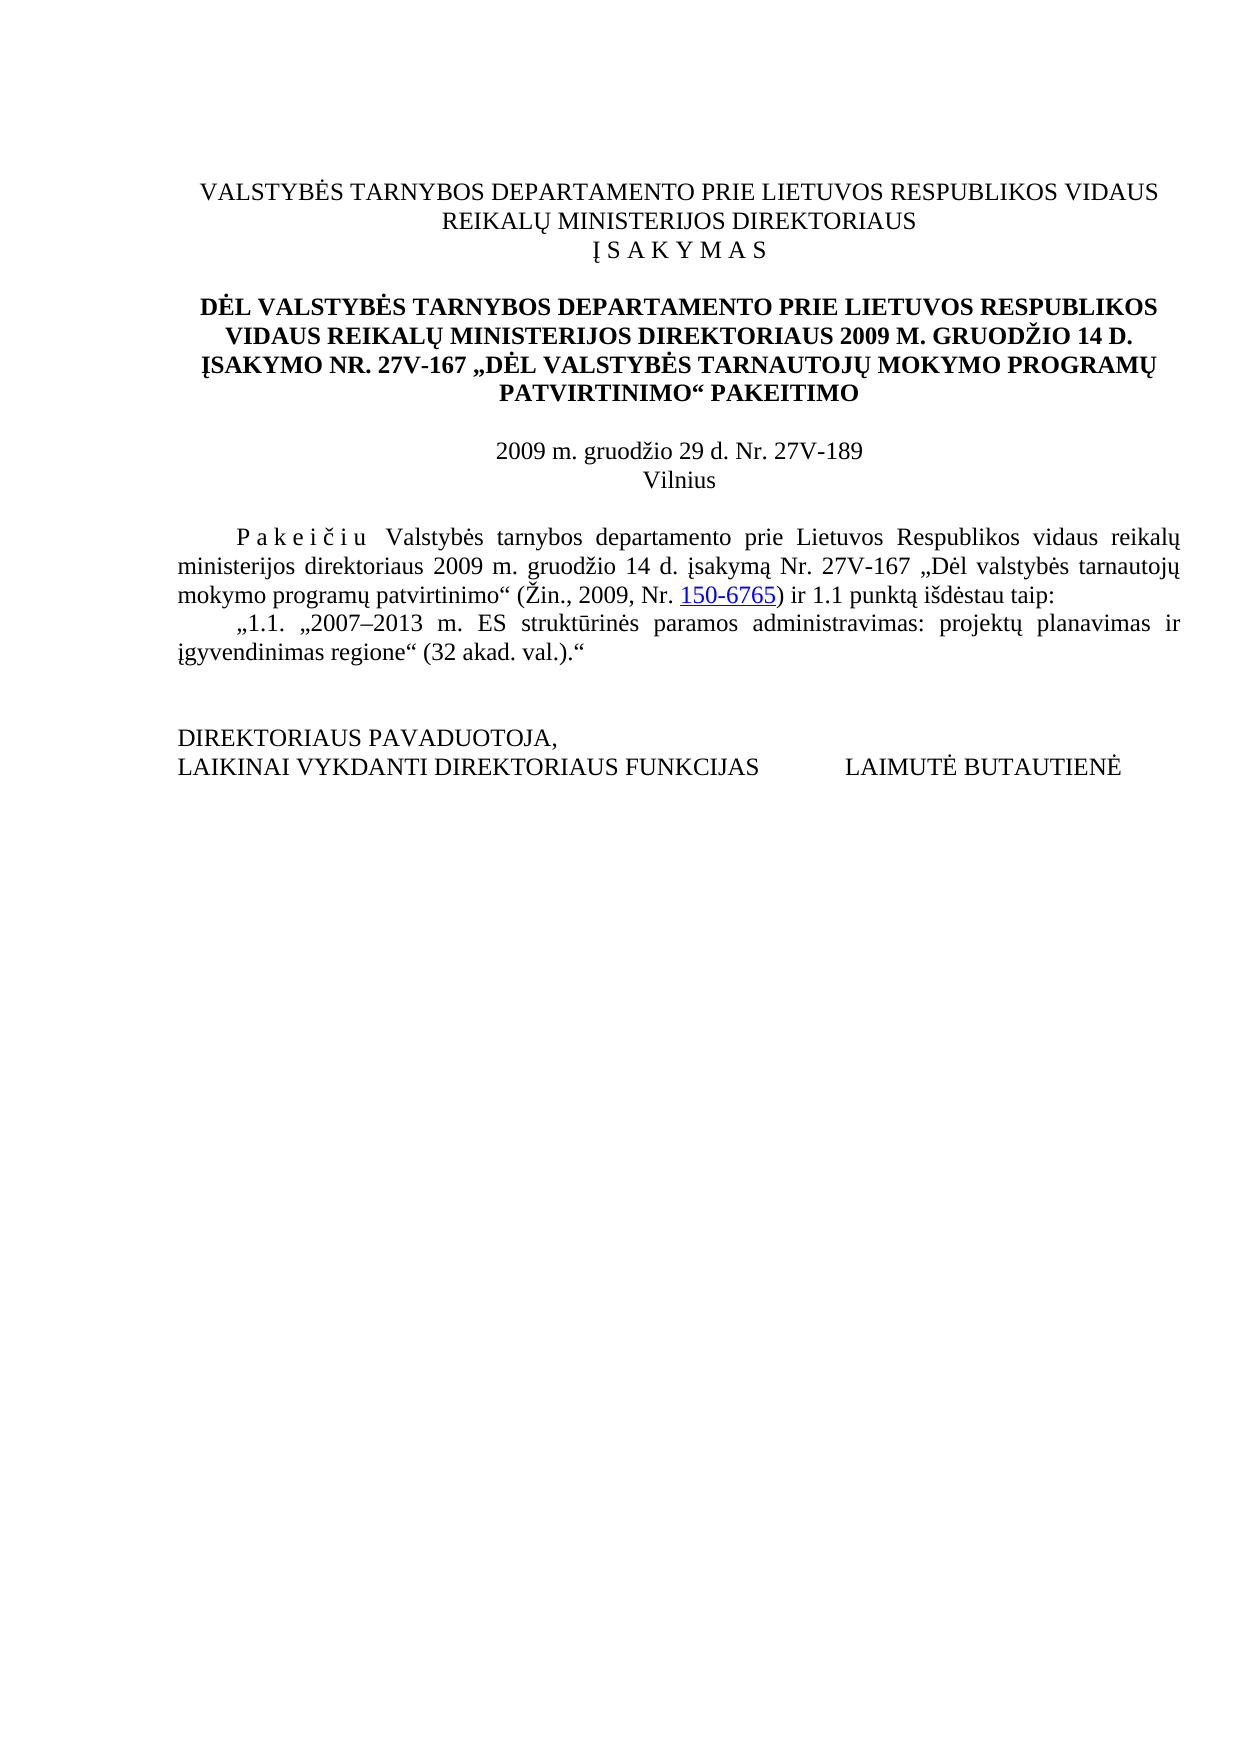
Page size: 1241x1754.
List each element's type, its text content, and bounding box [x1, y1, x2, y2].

text Vilnius [177, 465, 1181, 493]
text ĮSAKYMAS [177, 235, 1181, 263]
text Pakeičiu Valstybės tarnybos departamento prie Lietuvos Respublikos vidaus reikalų ministerijos direktoriaus 2009 m. gruodžio 14 d. įsakymą Nr. 27V-167 „Dėl valstybės tarnautojų mokymo programų patvirtinimo“ (Žin., 2009, Nr. 150-6765) ir 1.1 punktą išdėstau taip: [177, 522, 1181, 608]
text laikinai vykdanti direktoriaus funkcijas Laimutė Butautienė [177, 752, 1181, 781]
text „1.1. „2007–2013 m. ES struktūrinės paramos administravimas: projektų planavimas ir įgyvendinimas regione“ (32 akad. val.).“ [177, 608, 1181, 666]
text Direktoriaus pavaduotoja, [177, 723, 1181, 752]
text VALSTYBĖS TARNYBOS DEPARTAMENTO PRIE LIETUVOS RESPUBLIKOS VIDAUS REIKALŲ MINISTERIJOS DIREKTORIAUS [177, 177, 1181, 235]
text 2009 m. gruodžio 29 d. Nr. 27V-189 [177, 436, 1181, 465]
text DĖL VALSTYBĖS TARNYBOS DEPARTAMENTO PRIE LIETUVOS RESPUBLIKOS VIDAUS REIKALŲ MINISTERIJOS DIREKTORIAUS 2009 M. GRUODŽIO 14 D. ĮSAKYMO Nr. 27V-167 „DĖL VALSTYBĖS TARNAUTOJŲ MOKYMO PROGRAMŲ PATVIRTINIMO“ PAKEITIMO [177, 292, 1181, 407]
